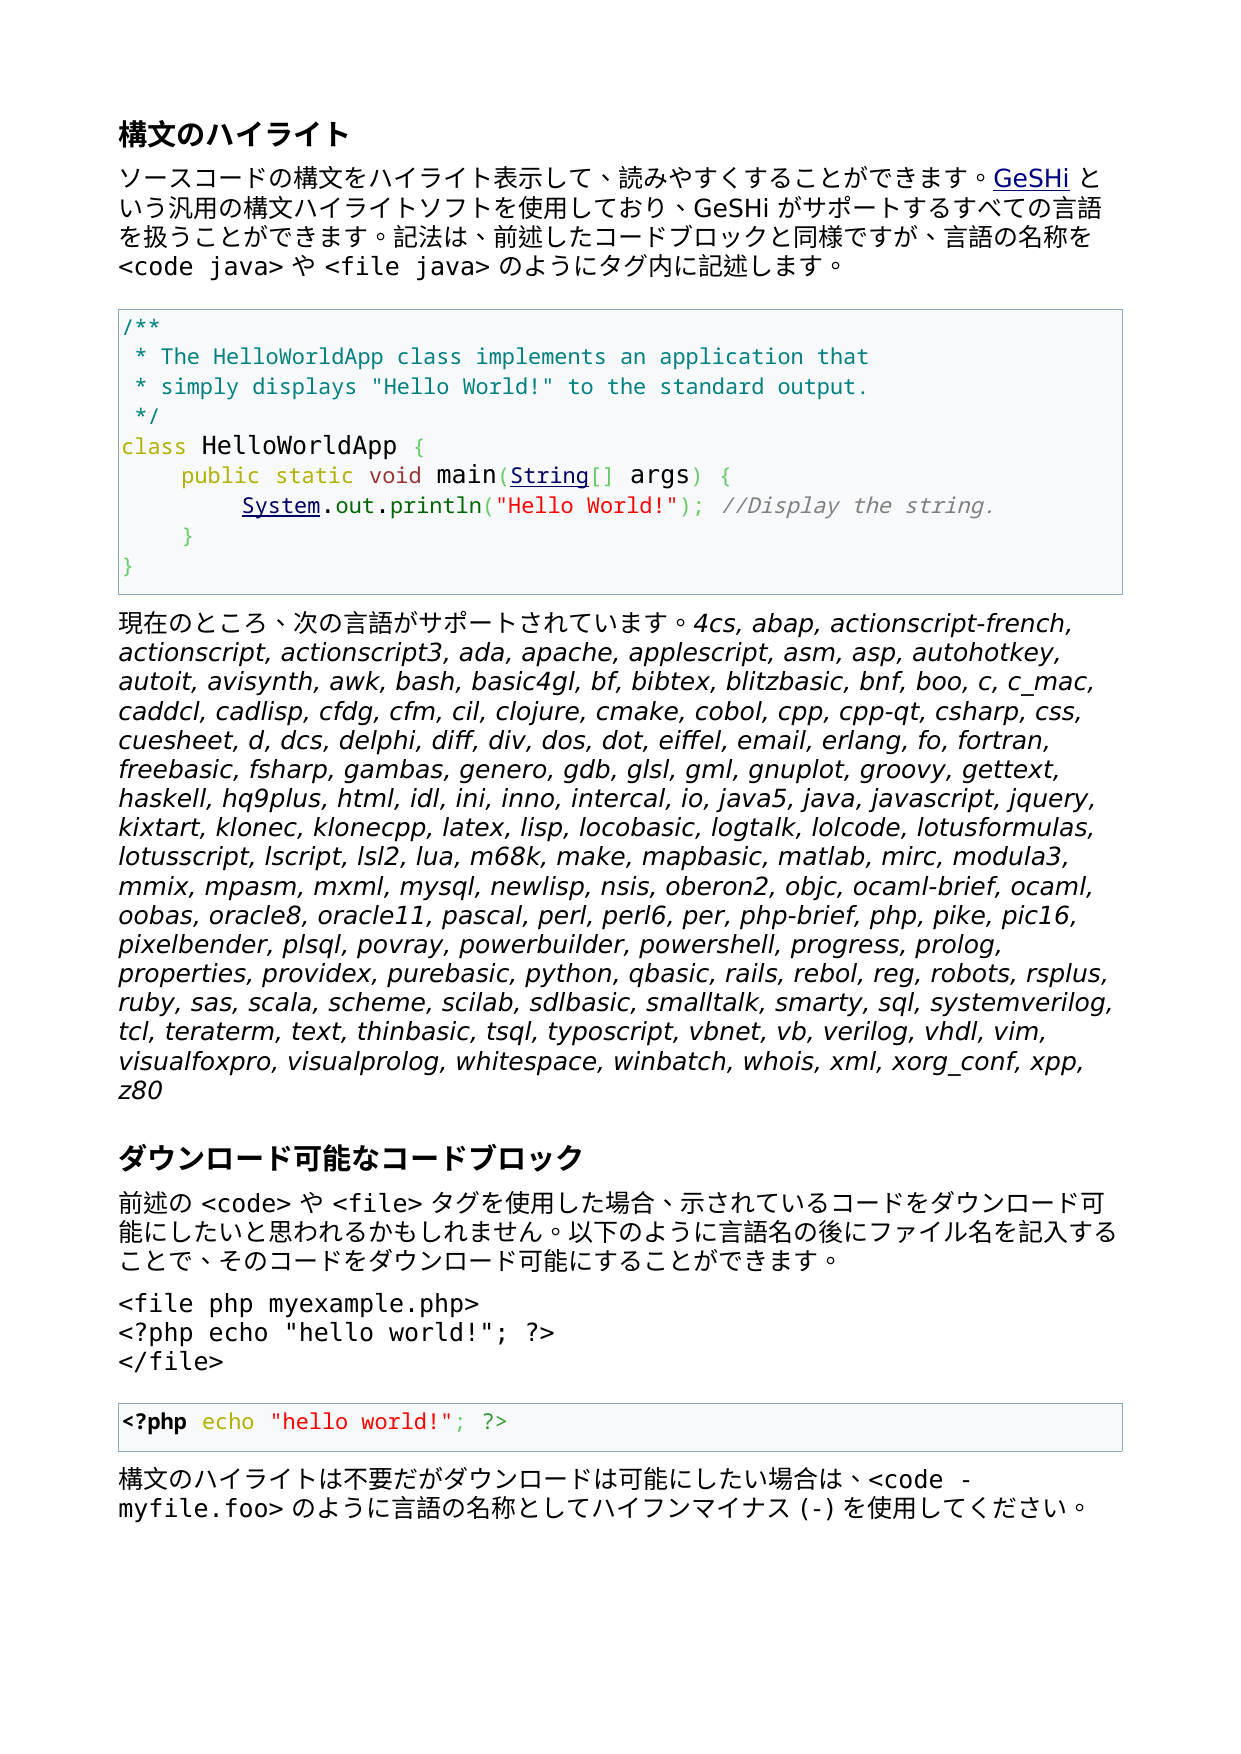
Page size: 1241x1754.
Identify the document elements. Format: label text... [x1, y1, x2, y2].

text ソースコードの構文をハイライト表示して、読みやすくすることができます。GeSHi という汎用の構文ハイライトソフトを使用しており、GeSHi がサポートするすべての言語を扱うことができます。記法は、前述したコードブロックと同様ですが、言語の名称を <code java> や <file java> のようにタグ内に記述します。 [118, 164, 1122, 281]
text 前述の <code> や <file> タグを使用した場合、示されているコードをダウンロード可能にしたいと思われるかもしれません。以下のように言語名の後にファイル名を記入することで、そのコードをダウンロード可能にすることができます。 [118, 1189, 1122, 1277]
text 構文のハイライトは不要だがダウンロードは可能にしたい場合は、<code - myfile.foo> のように言語の名称としてハイフンマイナス (-) を使用してください。 [118, 1466, 1122, 1524]
subtitle ダウンロード可能なコードブロック [118, 1143, 1122, 1177]
text 現在のところ、次の言語がサポートされています。4cs, abap, actionscript-french, actionscript, actionscript3, ada, apache, applescript, asm, asp, autohotkey, autoit, avisynth, awk, bash, basic4gl, bf, bibtex, blitzbasic, bnf, boo, c, c_mac, caddcl, cadlisp, cfdg, cfm, cil, clojure, cmake, cobol, cpp, cpp-qt, csharp, css, cuesheet, d, dcs, delphi, diff, div, dos, dot, eiffel, email, erlang, fo, fortran, freebasic, fsharp, gambas, genero, gdb, glsl, gml, gnuplot, groovy, gettext, haskell, hq9plus, html, idl, ini, inno, intercal, io, java5, java, javascript, jquery, kixtart, klonec, klonecpp, latex, lisp, locobasic, logtalk, lolcode, lotusformulas, lotusscript, lscript, lsl2, lua, m68k, make, mapbasic, matlab, mirc, modula3, mmix, mpasm, mxml, mysql, newlisp, nsis, oberon2, objc, ocaml-brief, ocaml, oobas, oracle8, oracle11, pascal, perl, perl6, per, php-brief, php, pike, pic16, pixelbender, plsql, povray, powerbuilder, powershell, progress, prolog, properties, providex, purebasic, python, qbasic, rails, rebol, reg, robots, rsplus, ruby, sas, scala, scheme, scilab, sdlbasic, smalltalk, smarty, sql, systemverilog, tcl, teraterm, text, thinbasic, tsql, typoscript, vbnet, vb, verilog, vhdl, vim, visualfoxpro, visualprolog, whitespace, winbatch, whois, xml, xorg_conf, xpp, z80 [118, 609, 1122, 1105]
table_header /** * The HelloWorldApp class implements an application that * simply displays "Hello World!" to the standard output. */ class HelloWorldApp { public static void main(String[] args) { System.out.println("Hello World!"); //Display the string. } } [119, 310, 1122, 594]
text <file php myexample.php> <?php echo "hello world!"; ?> </file> [118, 1289, 1122, 1377]
subtitle 構文のハイライト [118, 118, 1122, 152]
table_header <?php echo "hello world!"; ?> [119, 1404, 1122, 1451]
